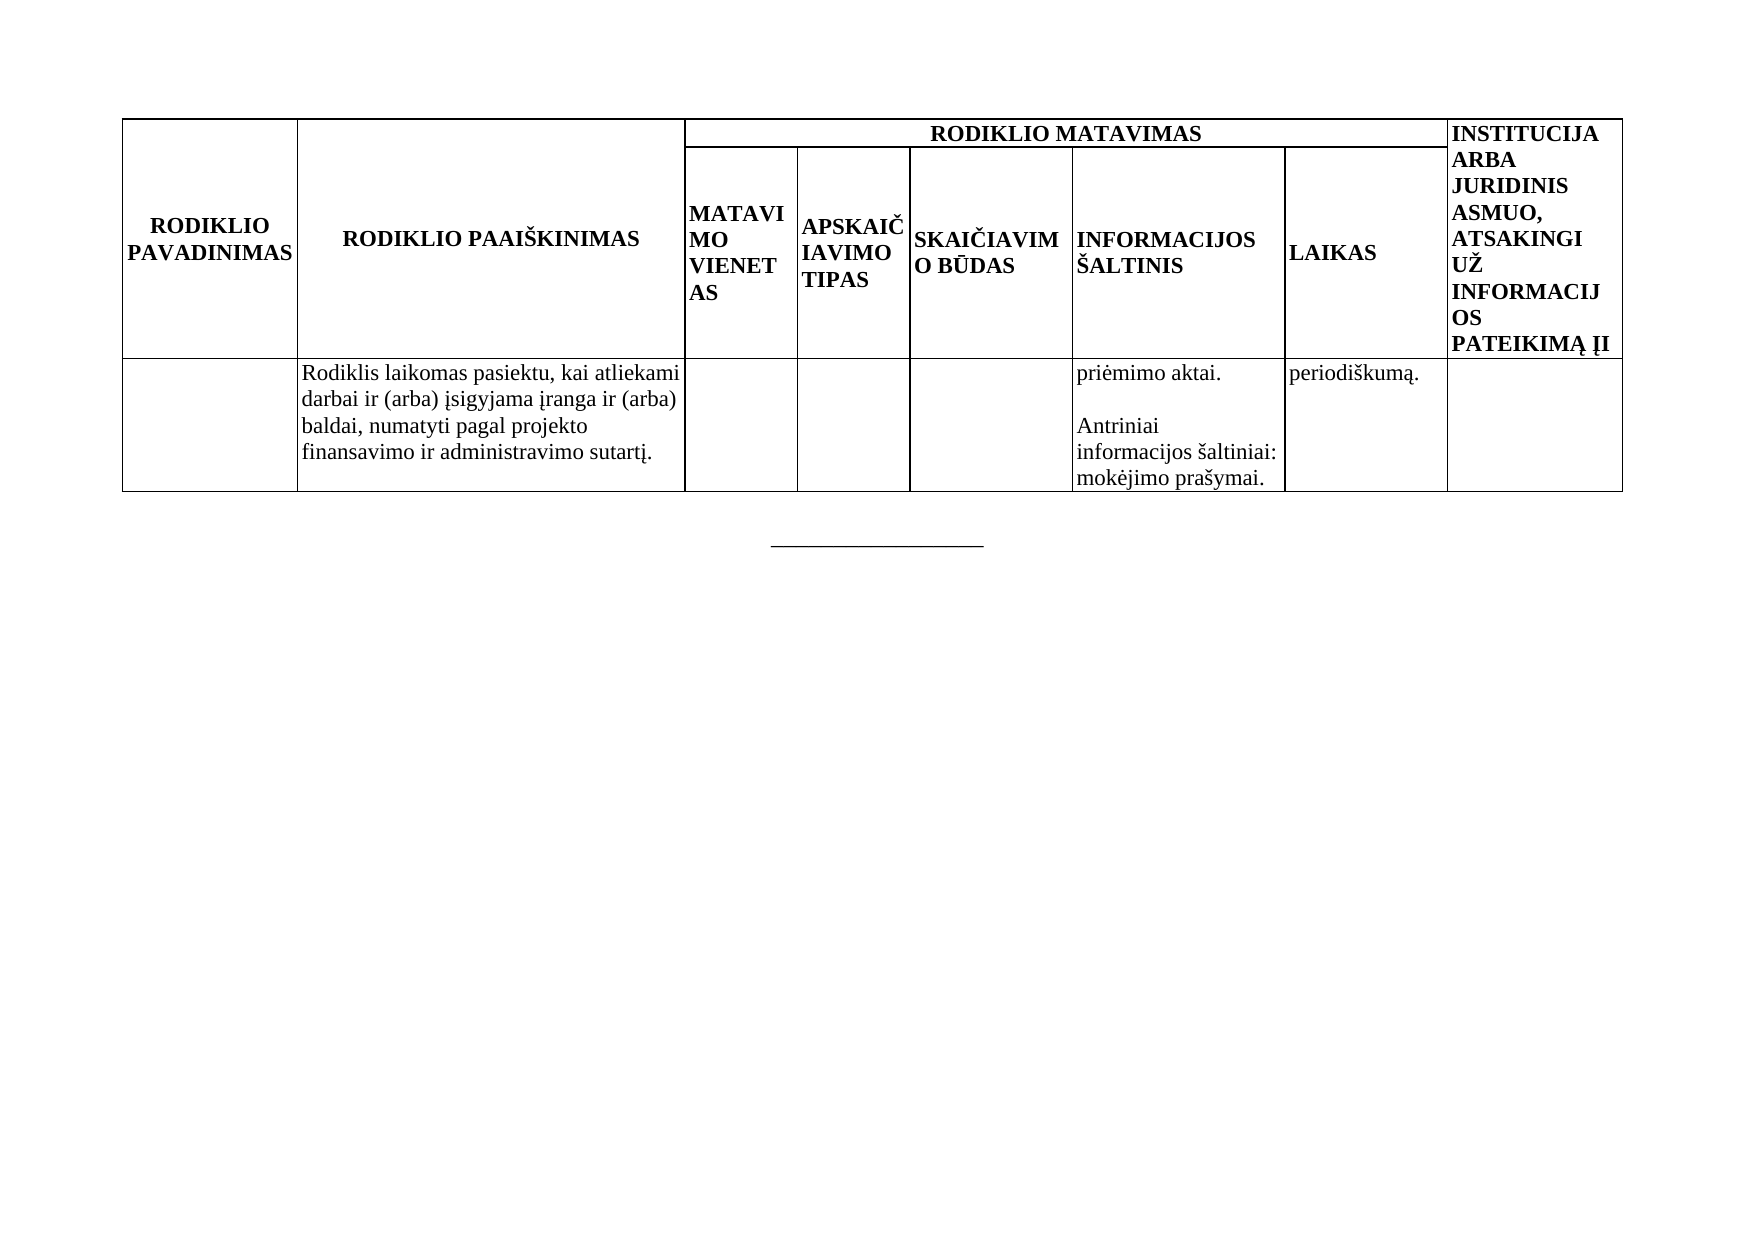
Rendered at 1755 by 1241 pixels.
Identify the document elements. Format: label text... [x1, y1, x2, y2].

table_header RODIKLIO PAVADINIMAS [123, 120, 297, 357]
table_cell Už rodiklio pasiekimą atsakingas projekto vykdytojas. [1448, 359, 1622, 491]
table_header RODIKLIO PAAIŠKINIMAS [298, 120, 684, 357]
text _________________ [118, 521, 1636, 550]
table_cell SKAIČIAVIMO BŪDAS [911, 148, 1072, 357]
table_cell [798, 359, 909, 491]
table_cell INFORMACIJOS ŠALTINIS [1073, 148, 1284, 357]
table_cell priėmimo aktai. Antriniai informacijos šaltiniai: mokėjimo prašymai. [1073, 359, 1284, 491]
table_cell APSKAIČIAVIMO TIPAS [798, 148, 909, 357]
table_cell [123, 359, 297, 491]
table_cell [911, 359, 1072, 491]
table_header INSTITUCIJA ARBA JURIDINIS ASMUO, ATSAKINGI UŽ INFORMACIJOS PATEIKIMĄ ĮI IR (AR) TI IR (AR) VI [1448, 120, 1622, 357]
table_cell MATAVIMO VIENETAS [686, 148, 797, 357]
table_cell periodiškumą. [1286, 359, 1447, 491]
table_cell [686, 359, 797, 491]
table_cell LAIKAS [1286, 148, 1447, 357]
table_cell Rodiklis laikomas pasiektu, kai atliekami darbai ir (arba) įsigyjama įranga ir (arba) baldai, numatyti pagal projekto finansavimo ir administravimo sutartį. [298, 359, 684, 491]
table_header RODIKLIO MATAVIMAS [686, 120, 1447, 146]
